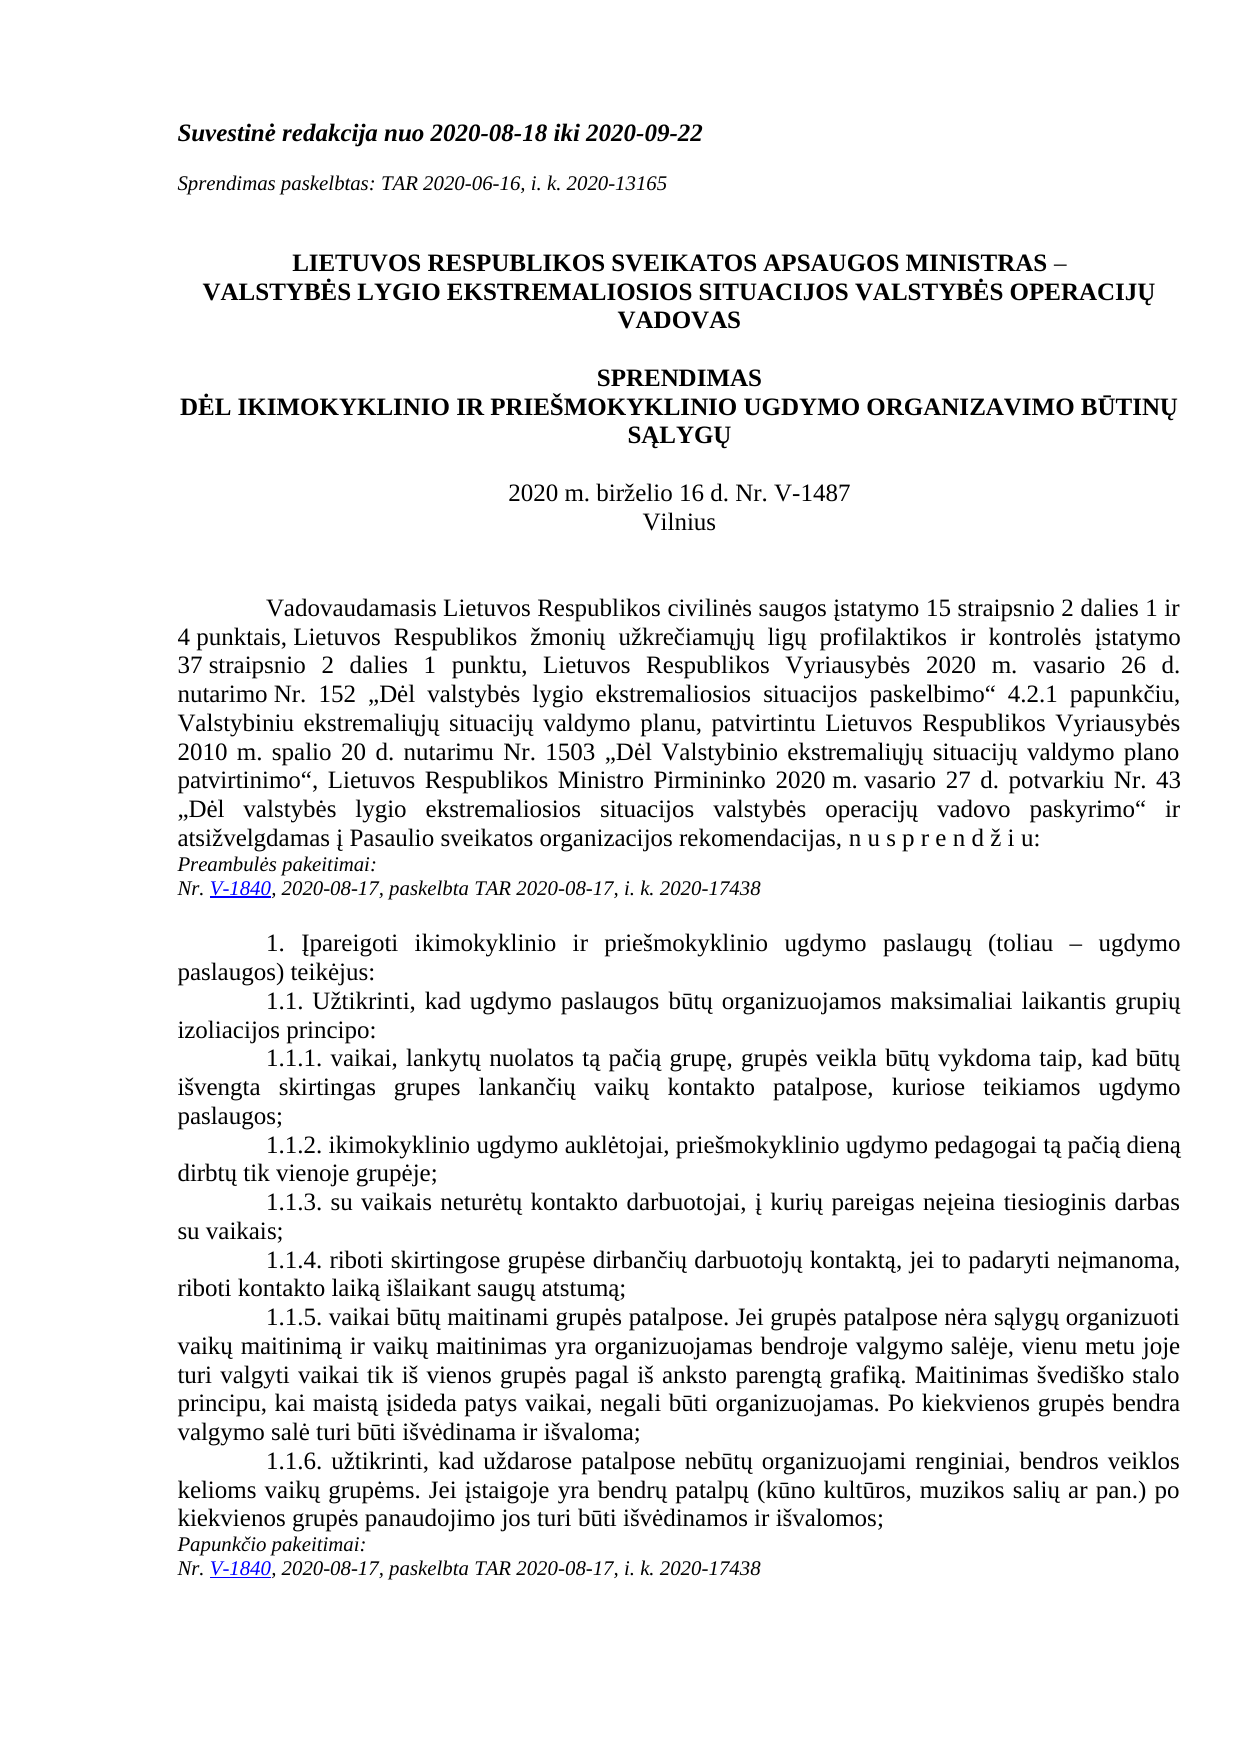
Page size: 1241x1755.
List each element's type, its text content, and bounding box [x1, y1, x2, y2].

text Papunkčio pakeitimai: [177, 1532, 1181, 1556]
text 1. Įpareigoti ikimokyklinio ir priešmokyklinio ugdymo paslaugų (toliau – ugdymo paslaugos) teikėjus: [177, 928, 1181, 986]
text 1.1.6. užtikrinti, kad uždarose patalpose nebūtų organizuojami renginiai, bendros veiklos kelioms vaikų grupėms. Jei įstaigoje yra bendrų patalpų (kūno kultūros, muzikos salių ar pan.) po kiekvienos grupės panaudojimo jos turi būti išvėdinamos ir išvalomos; [177, 1446, 1181, 1532]
text Nr. V-1840, 2020-08-17, paskelbta TAR 2020-08-17, i. k. 2020-17438 [177, 1556, 1181, 1580]
text 2020 m. birželio 16 d. Nr. V-1487 [177, 478, 1181, 507]
text 1.1.4. riboti skirtingose grupėse dirbančių darbuotojų kontaktą, jei to padaryti neįmanoma, riboti kontakto laiką išlaikant saugų atstumą; [177, 1245, 1181, 1302]
text Sprendimas paskelbtas: TAR 2020-06-16, i. k. 2020-13165 [177, 171, 1181, 195]
text 1.1.3. su vaikais neturėtų kontakto darbuotojai, į kurių pareigas neįeina tiesioginis darbas su vaikais; [177, 1187, 1181, 1245]
text VALSTYBĖS LYGIO EKSTREMALIOSIOS SITUACIJOS VALSTYBĖS OPERACIJŲ VADOVAS [177, 277, 1181, 334]
text Vadovaudamasis Lietuvos Respublikos civilinės saugos įstatymo 15 straipsnio 2 dalies 1 ir 4 punktais, Lietuvos Respublikos žmonių užkrečiamųjų ligų profilaktikos ir kontrolės įstatymo 37 straipsnio 2 dalies 1 punktu, Lietuvos Respublikos Vyriausybės 2020 m. vasario 26 d. nutarimo Nr. 152 „Dėl valstybės lygio ekstremaliosios situacijos paskelbimo“ 4.2.1 papunkčiu, Valstybiniu ekstremaliųjų situacijų valdymo planu, patvirtintu Lietuvos Respublikos Vyriausybės 2010 m. spalio 20 d. nutarimu Nr. 1503 „Dėl Valstybinio ekstremaliųjų situacijų valdymo plano patvirtinimo“, Lietuvos Respublikos Ministro Pirmininko 2020 m. vasario 27 d. potvarkiu Nr. 43 „Dėl valstybės lygio ekstremaliosios situacijos valstybės operacijų vadovo paskyrimo“ ir atsižvelgdamas į Pasaulio sveikatos organizacijos rekomendacijas, n u s p r e n d ž i u: [177, 593, 1181, 852]
text 1.1.2. ikimokyklinio ugdymo auklėtojai, priešmokyklinio ugdymo pedagogai tą pačią dieną dirbtų tik vienoje grupėje; [177, 1130, 1181, 1187]
text 1.1. Užtikrinti, kad ugdymo paslaugos būtų organizuojamos maksimaliai laikantis grupių izoliacijos principo: [177, 986, 1181, 1043]
text DĖL IKIMOKYKLINIO IR PRIEŠMOKYKLINIO UGDYMO ORGANIZAVIMO BŪTINŲ SĄLYGŲ [177, 392, 1181, 449]
text Suvestinė redakcija nuo 2020-08-18 iki 2020-09-22 [177, 118, 1181, 147]
text Vilnius [177, 507, 1181, 535]
text SPRENDIMAS [177, 363, 1181, 392]
text Nr. V-1840, 2020-08-17, paskelbta TAR 2020-08-17, i. k. 2020-17438 [177, 876, 1181, 900]
text 1.1.5. vaikai būtų maitinami grupės patalpose. Jei grupės patalpose nėra sąlygų organizuoti vaikų maitinimą ir vaikų maitinimas yra organizuojamas bendroje valgymo salėje, vienu metu joje turi valgyti vaikai tik iš vienos grupės pagal iš anksto parengtą grafiką. Maitinimas švediško stalo principu, kai maistą įsideda patys vaikai, negali būti organizuojamas. Po kiekvienos grupės bendra valgymo salė turi būti išvėdinama ir išvaloma; [177, 1302, 1181, 1446]
text Preambulės pakeitimai: [177, 852, 1181, 876]
text 1.1.1. vaikai, lankytų nuolatos tą pačią grupę, grupės veikla būtų vykdoma taip, kad būtų išvengta skirtingas grupes lankančių vaikų kontakto patalpose, kuriose teikiamos ugdymo paslaugos; [177, 1043, 1181, 1130]
text LIETUVOS RESPUBLIKOS SVEIKATOS APSAUGOS MINISTRAS – [177, 248, 1181, 277]
